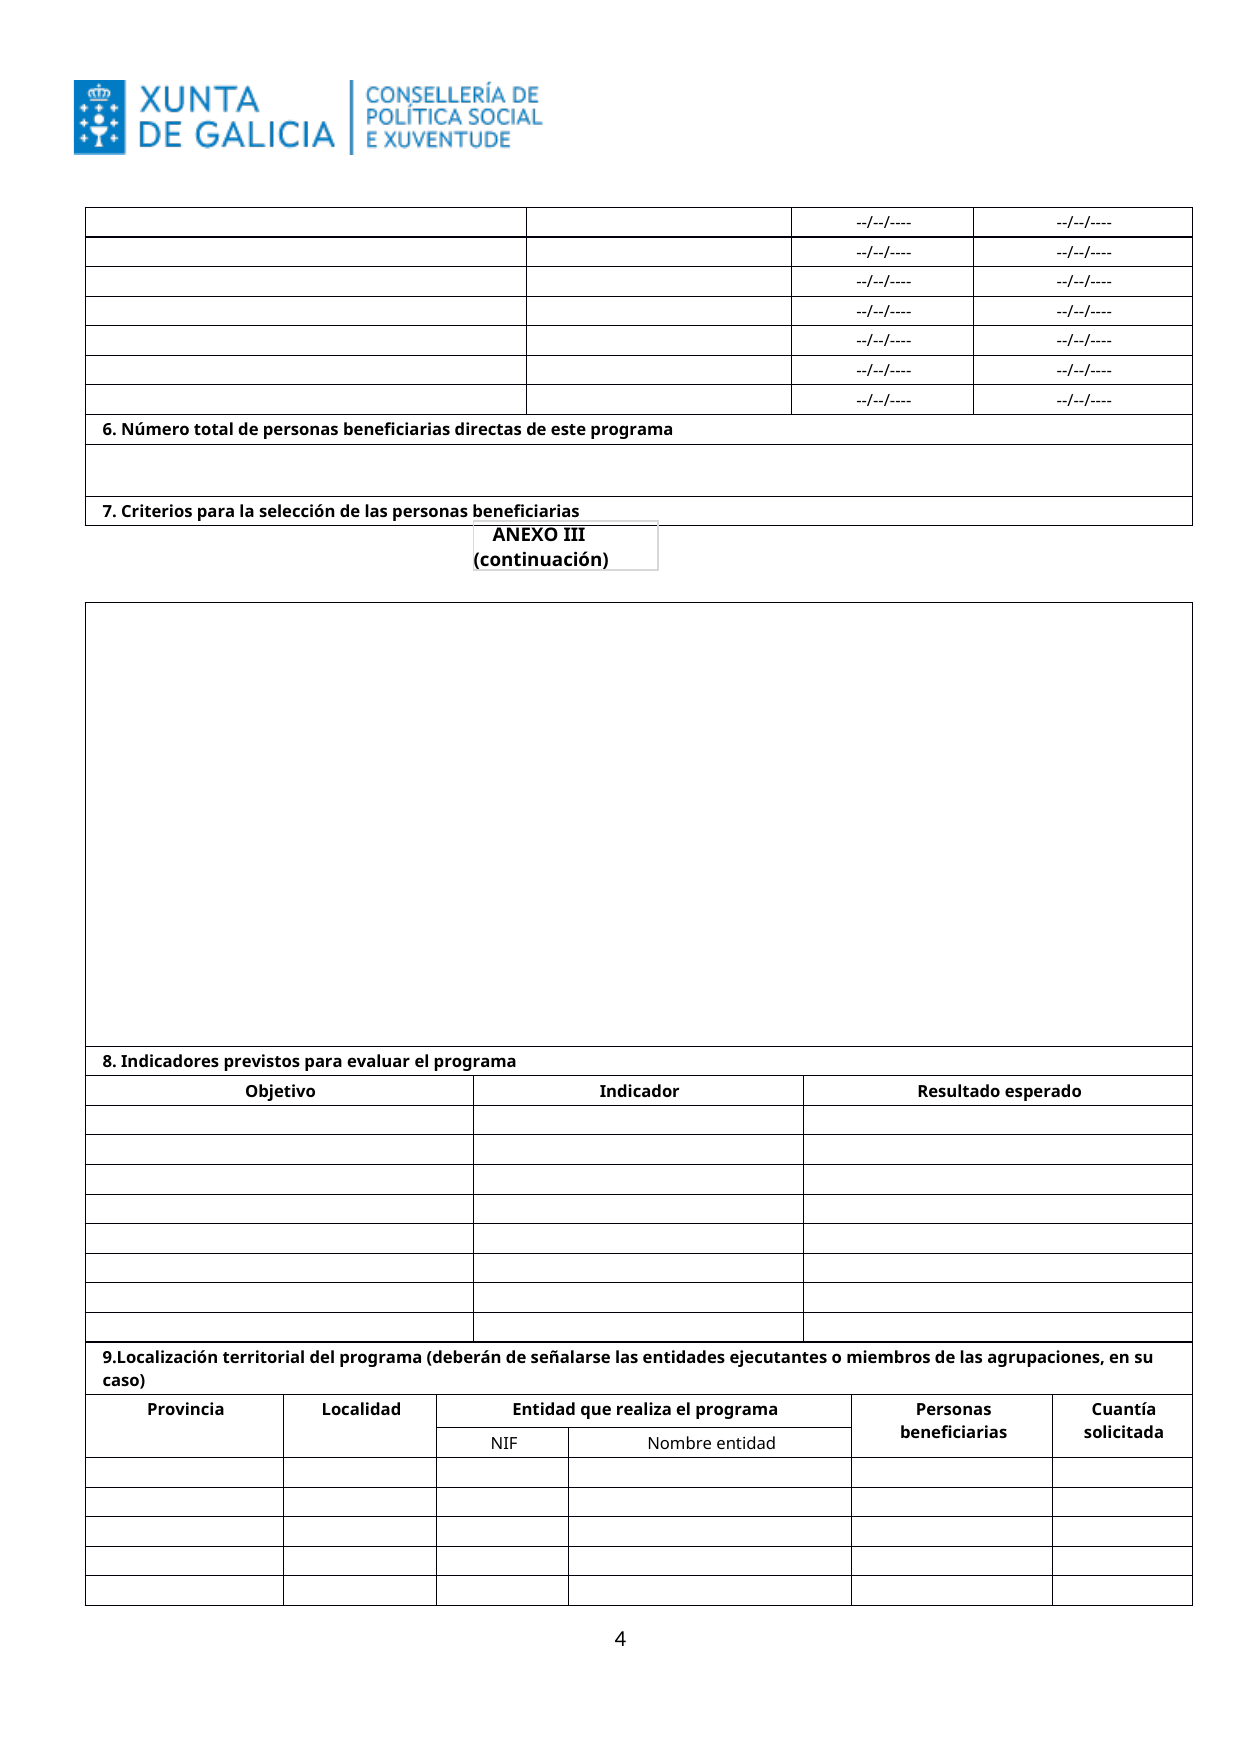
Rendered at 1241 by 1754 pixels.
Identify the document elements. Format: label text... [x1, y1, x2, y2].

table_cell [804, 1224, 1192, 1253]
table_cell [86, 356, 526, 384]
table_cell [86, 1254, 473, 1282]
table_cell [474, 1283, 803, 1312]
table_cell --/--/---- [792, 208, 973, 236]
table_cell --/--/---- [974, 326, 1192, 355]
table_cell [569, 1488, 851, 1516]
table_cell [86, 385, 526, 414]
table_cell --/--/---- [792, 238, 973, 266]
table_cell [474, 1106, 803, 1134]
table_cell --/--/---- [792, 356, 973, 384]
table_cell [474, 1135, 803, 1164]
table_cell [474, 526, 657, 569]
table_cell [86, 267, 526, 296]
table_cell --/--/---- [974, 267, 1192, 296]
table_cell 7. Criterios para la selección de las personas beneficiarias [86, 497, 1192, 525]
table_cell 6. Número total de personas beneficiarias directas de este programa [86, 415, 1192, 443]
table_cell [86, 1283, 473, 1312]
table_cell [1053, 1458, 1192, 1487]
table_cell [437, 1576, 568, 1605]
table_cell [569, 1458, 851, 1487]
table_cell --/--/---- [974, 356, 1192, 384]
table_cell [527, 267, 791, 296]
table_cell [86, 1576, 283, 1605]
table_cell [86, 1313, 473, 1341]
table_cell --/--/---- [974, 208, 1192, 236]
table_cell [437, 1517, 568, 1546]
table_cell [527, 326, 791, 355]
table_cell [86, 445, 1192, 496]
table_cell --/--/---- [974, 238, 1192, 266]
table_cell [804, 1254, 1192, 1282]
table_cell [474, 1254, 803, 1282]
table_cell [86, 1547, 283, 1575]
table_cell Nombre entidad [569, 1428, 851, 1457]
table_cell [804, 1165, 1192, 1193]
table_cell [86, 1488, 283, 1516]
table_cell [1053, 1576, 1192, 1605]
table_cell Provincia [86, 1395, 283, 1457]
table_cell [852, 1458, 1052, 1487]
table_cell [852, 1547, 1052, 1575]
table_cell [1053, 1547, 1192, 1575]
table_cell Indicador [474, 1076, 803, 1105]
table_cell [86, 208, 526, 236]
table_cell 8. Indicadores previstos para evaluar el programa [86, 1047, 1192, 1075]
table_cell [804, 1195, 1192, 1223]
table_cell 9.Localización territorial del programa (deberán de señalarse las entidades ejecutantes o miembros de las agrupaciones, en su caso) [86, 1343, 1192, 1394]
table_cell [284, 1517, 436, 1546]
table_cell [804, 1313, 1192, 1341]
table_cell [86, 326, 526, 355]
table_cell Resultado esperado [804, 1076, 1192, 1105]
table_cell [284, 1547, 436, 1575]
table_cell [569, 1576, 851, 1605]
table_cell [1053, 1517, 1192, 1546]
table_cell [437, 1547, 568, 1575]
table_cell [569, 1517, 851, 1546]
table_cell [437, 1458, 568, 1487]
table_cell --/--/---- [792, 385, 973, 414]
table_cell [86, 603, 1192, 1046]
table_cell [527, 385, 791, 414]
table_cell [1053, 1488, 1192, 1516]
table_cell [527, 356, 791, 384]
table_cell --/--/---- [792, 267, 973, 296]
table_cell [474, 1195, 803, 1223]
table_cell [527, 208, 791, 236]
table_cell [284, 1488, 436, 1516]
table_cell [86, 1106, 473, 1134]
table_cell [852, 1488, 1052, 1516]
table_cell --/--/---- [792, 297, 973, 325]
table_cell [86, 238, 526, 266]
table_cell Objetivo [86, 1076, 473, 1105]
table_cell Cuantía solicitada [1053, 1395, 1192, 1457]
table_cell [804, 1106, 1192, 1134]
table_cell [86, 1517, 283, 1546]
table_cell [86, 1224, 473, 1253]
table_cell [284, 1576, 436, 1605]
table_cell [852, 1517, 1052, 1546]
table_cell [852, 1576, 1052, 1605]
table_cell [85, 526, 1193, 602]
table_cell [86, 297, 526, 325]
table_cell [86, 1195, 473, 1223]
table_cell [527, 297, 791, 325]
table_cell --/--/---- [974, 297, 1192, 325]
table_cell [474, 1313, 803, 1341]
table_cell NIF [437, 1428, 568, 1457]
table_cell [527, 238, 791, 266]
table_cell Entidad que realiza el programa [437, 1395, 851, 1427]
table_cell [86, 1458, 283, 1487]
table_cell [86, 1135, 473, 1164]
table_cell [86, 1165, 473, 1193]
table_cell [474, 1224, 803, 1253]
table_cell [804, 1283, 1192, 1312]
table_cell Personas beneficiarias [852, 1395, 1052, 1457]
table_cell Localidad [284, 1395, 436, 1457]
table_cell [569, 1547, 851, 1575]
table_cell [474, 1165, 803, 1193]
table_cell [284, 1458, 436, 1487]
table_cell [804, 1135, 1192, 1164]
table_cell [437, 1488, 568, 1516]
table_cell --/--/---- [974, 385, 1192, 414]
table_cell --/--/---- [792, 326, 973, 355]
